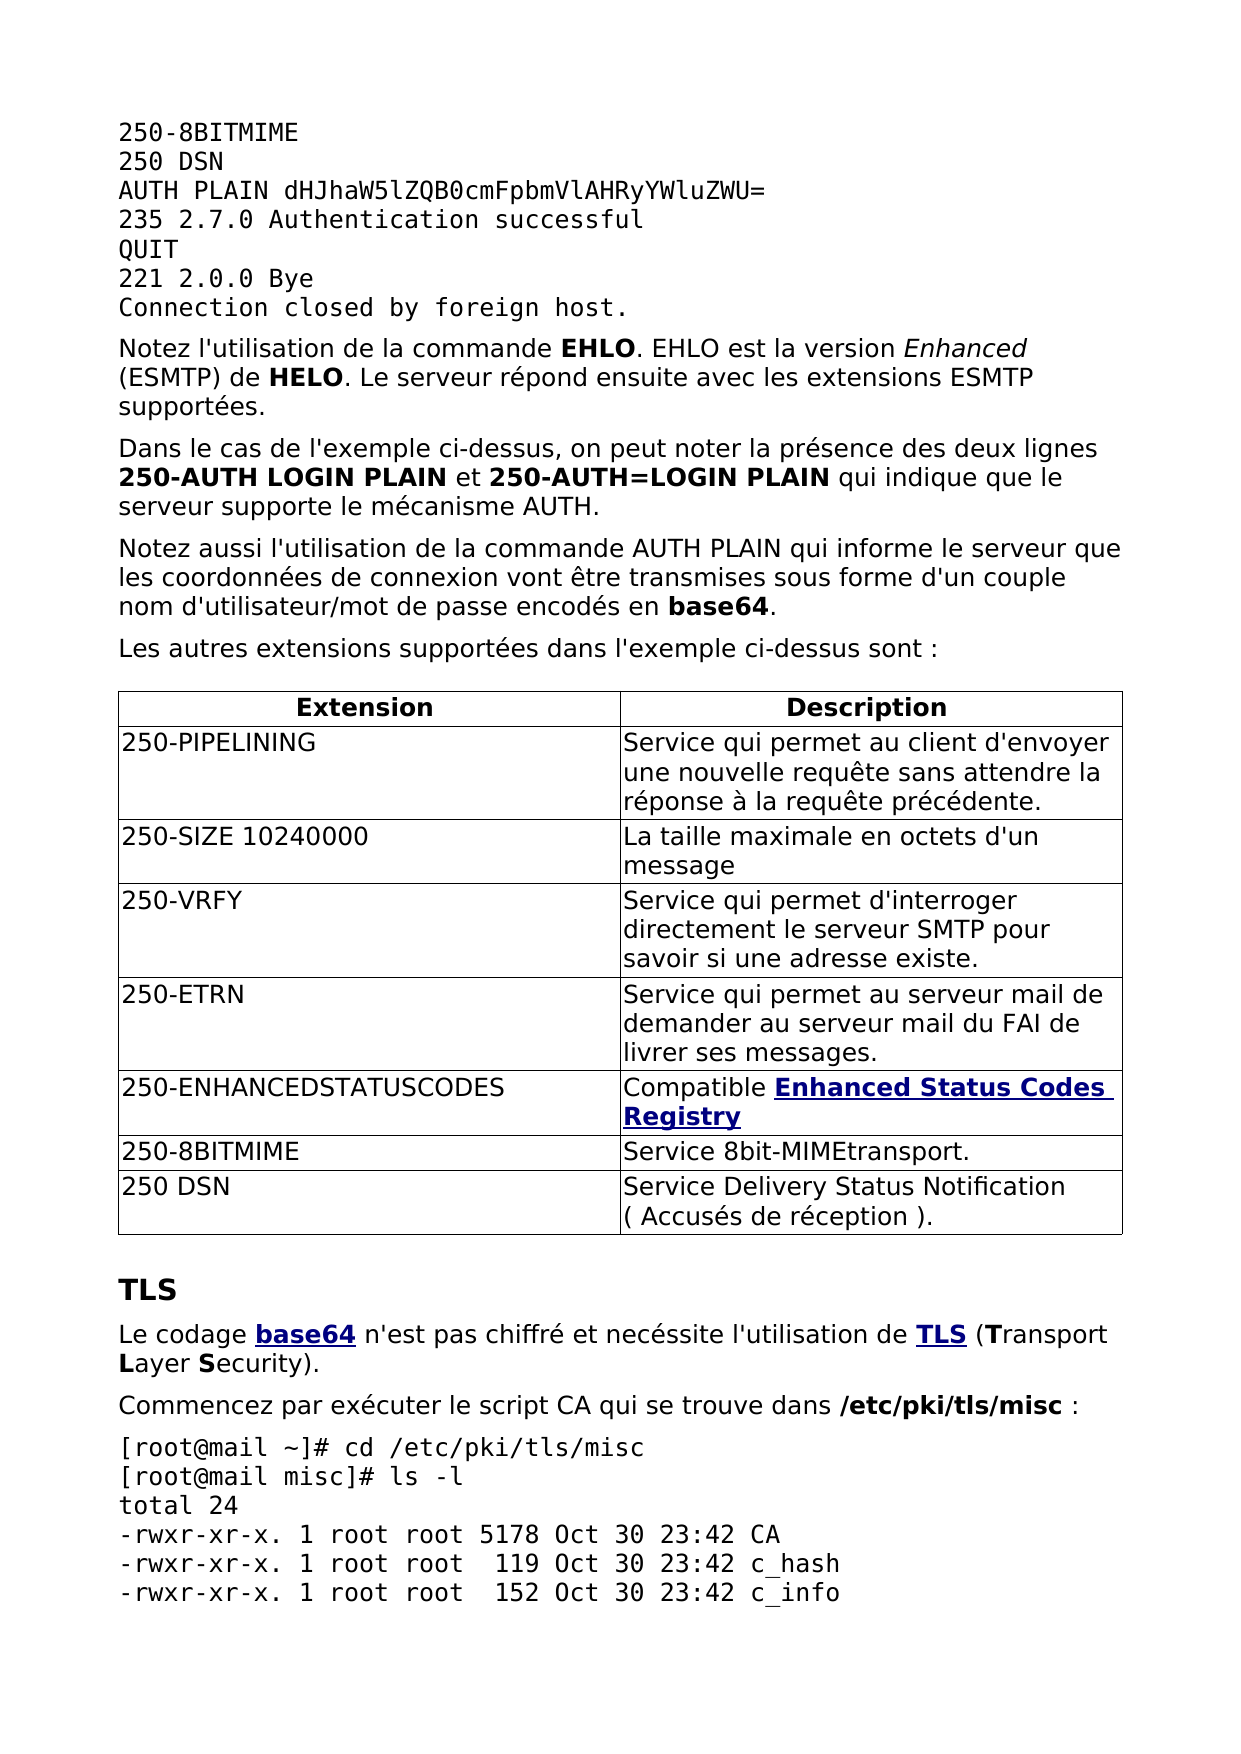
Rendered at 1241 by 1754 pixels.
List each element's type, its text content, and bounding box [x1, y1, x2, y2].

text Notez l'utilisation de la commande EHLO. EHLO est la version Enhanced (ESMTP) de HELO. Le serveur répond ensuite avec les extensions ESMTP supportées. [118, 334, 1122, 422]
text Le codage base64 n'est pas chiffré et necéssite l'utilisation de TLS (Transport Layer Security). [118, 1320, 1122, 1378]
table_cell Service Delivery Status Notification ( Accusés de réception ). [621, 1171, 1122, 1234]
table_header Extension [119, 692, 620, 726]
table_cell Service qui permet au client d'envoyer une nouvelle requête sans attendre la réponse à la requête précédente. [621, 727, 1122, 819]
table_cell Service 8bit-MIMEtransport. [621, 1136, 1122, 1169]
text Notez aussi l'utilisation de la commande AUTH PLAIN qui informe le serveur que les coordonnées de connexion vont être transmises sous forme d'un couple nom d'utilisateur/mot de passe encodés en base64. [118, 534, 1122, 622]
subtitle TLS [118, 1274, 1122, 1308]
text [root@mail ~]# cd /etc/pki/tls/misc [root@mail misc]# ls -l total 24 -rwxr-xr-x. 1 root root 5178 Oct 30 23:42 CA -rwxr-xr-x. 1 root root 119 Oct 30 23:42 c_hash -rwxr-xr-x. 1 root root 152 Oct 30 23:42 c_info [118, 1433, 1122, 1608]
table_header Description [621, 692, 1122, 726]
table_cell 250-VRFY [119, 884, 620, 977]
table_cell 250-ENHANCEDSTATUSCODES [119, 1071, 620, 1134]
table_cell 250-PIPELINING [119, 727, 620, 819]
table_cell 250-8BITMIME [119, 1136, 620, 1169]
text Les autres extensions supportées dans l'exemple ci-dessus sont : [118, 634, 1122, 663]
text Dans le cas de l'exemple ci-dessus, on peut noter la présence des deux lignes 250-AUTH LOGIN PLAIN et 250-AUTH=LOGIN PLAIN qui indique que le serveur supporte le mécanisme AUTH. [118, 434, 1122, 522]
table_cell Service qui permet d'interroger directement le serveur SMTP pour savoir si une adresse existe. [621, 884, 1122, 977]
text 250-8BITMIME 250 DSN AUTH PLAIN dHJhaW5lZQB0cmFpbmVlAHRyYWluZWU= 235 2.7.0 Authentication successful QUIT 221 2.0.0 Bye Connection closed by foreign host. [118, 118, 1122, 322]
table_cell 250-ETRN [119, 978, 620, 1070]
table_cell 250 DSN [119, 1171, 620, 1234]
table_cell Service qui permet au serveur mail de demander au serveur mail du FAI de livrer ses messages. [621, 978, 1122, 1070]
table_cell La taille maximale en octets d'un message [621, 820, 1122, 883]
table_cell 250-SIZE 10240000 [119, 820, 620, 883]
table_cell Compatible Enhanced Status Codes Registry [621, 1071, 1122, 1134]
text Commencez par exécuter le script CA qui se trouve dans /etc/pki/tls/misc : [118, 1391, 1122, 1420]
